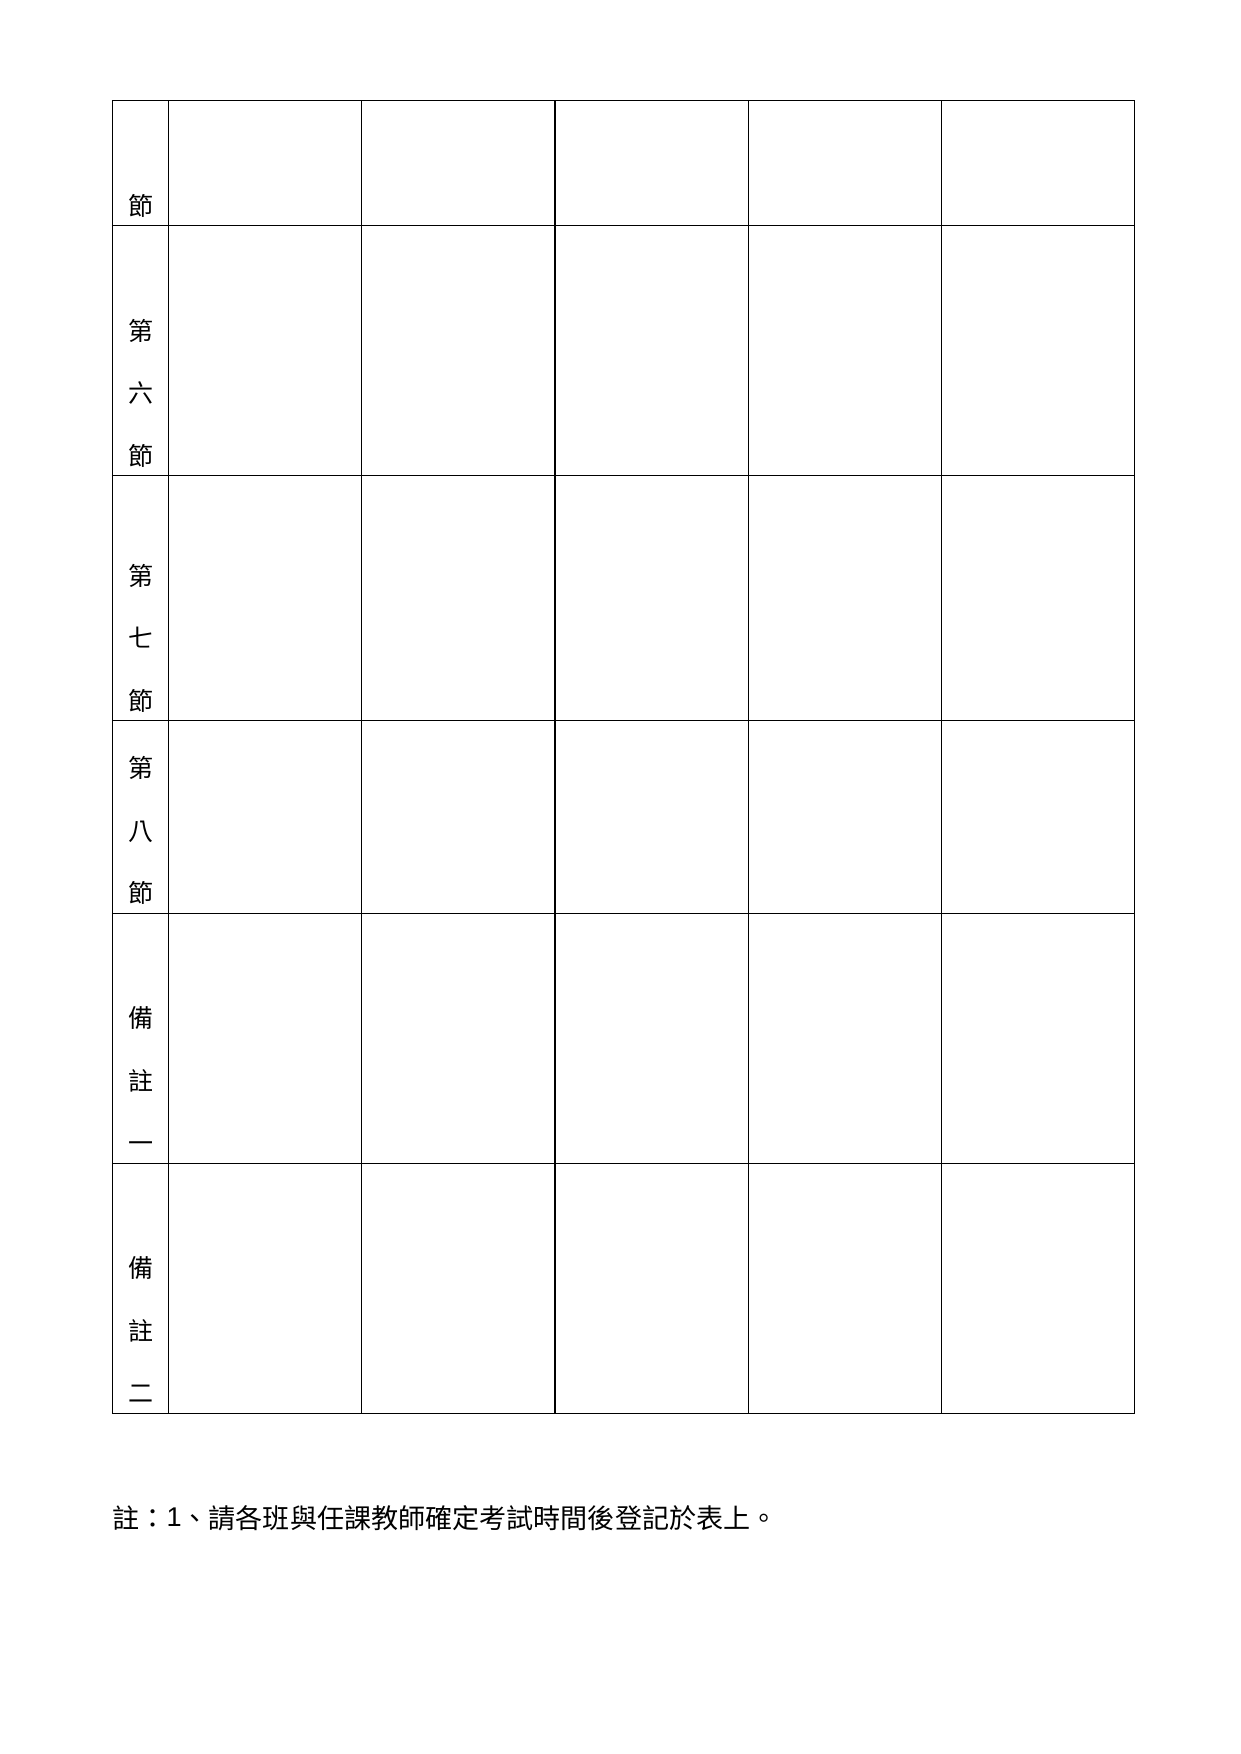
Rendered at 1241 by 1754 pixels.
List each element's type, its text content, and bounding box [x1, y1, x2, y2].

table_cell [942, 1164, 1134, 1413]
table_cell [942, 721, 1134, 913]
table_cell [169, 914, 361, 1163]
table_cell [942, 101, 1134, 225]
table_cell [362, 721, 554, 913]
table_cell [556, 1164, 748, 1413]
table_cell [942, 226, 1134, 475]
text 註：1、請各班與任課教師確定考試時間後登記於表上。 [112, 1475, 1128, 1538]
table_cell [749, 721, 941, 913]
table_cell [749, 1164, 941, 1413]
table_cell 第六節 [113, 226, 168, 475]
table_cell [556, 476, 748, 720]
table_cell [362, 226, 554, 475]
table_cell [362, 1164, 554, 1413]
table_cell [749, 476, 941, 720]
table_cell [556, 101, 748, 225]
table_cell [556, 226, 748, 475]
table_cell [556, 721, 748, 913]
table_cell [169, 1164, 361, 1413]
table_cell [169, 226, 361, 475]
table_cell [749, 914, 941, 1163]
table_cell [362, 476, 554, 720]
table_cell 節 [113, 101, 168, 225]
table_cell [362, 101, 554, 225]
table_cell 第七節 [113, 476, 168, 720]
table_cell 備註二 [113, 1164, 168, 1413]
table_cell [169, 101, 361, 225]
table_cell [942, 914, 1134, 1163]
table_cell [556, 914, 748, 1163]
table_cell [362, 914, 554, 1163]
table_cell 第八節 [113, 721, 168, 913]
table_cell [749, 101, 941, 225]
table_cell [169, 476, 361, 720]
table_cell [749, 226, 941, 475]
table_cell [169, 721, 361, 913]
table_cell [942, 476, 1134, 720]
table_cell 備註一 [113, 914, 168, 1163]
